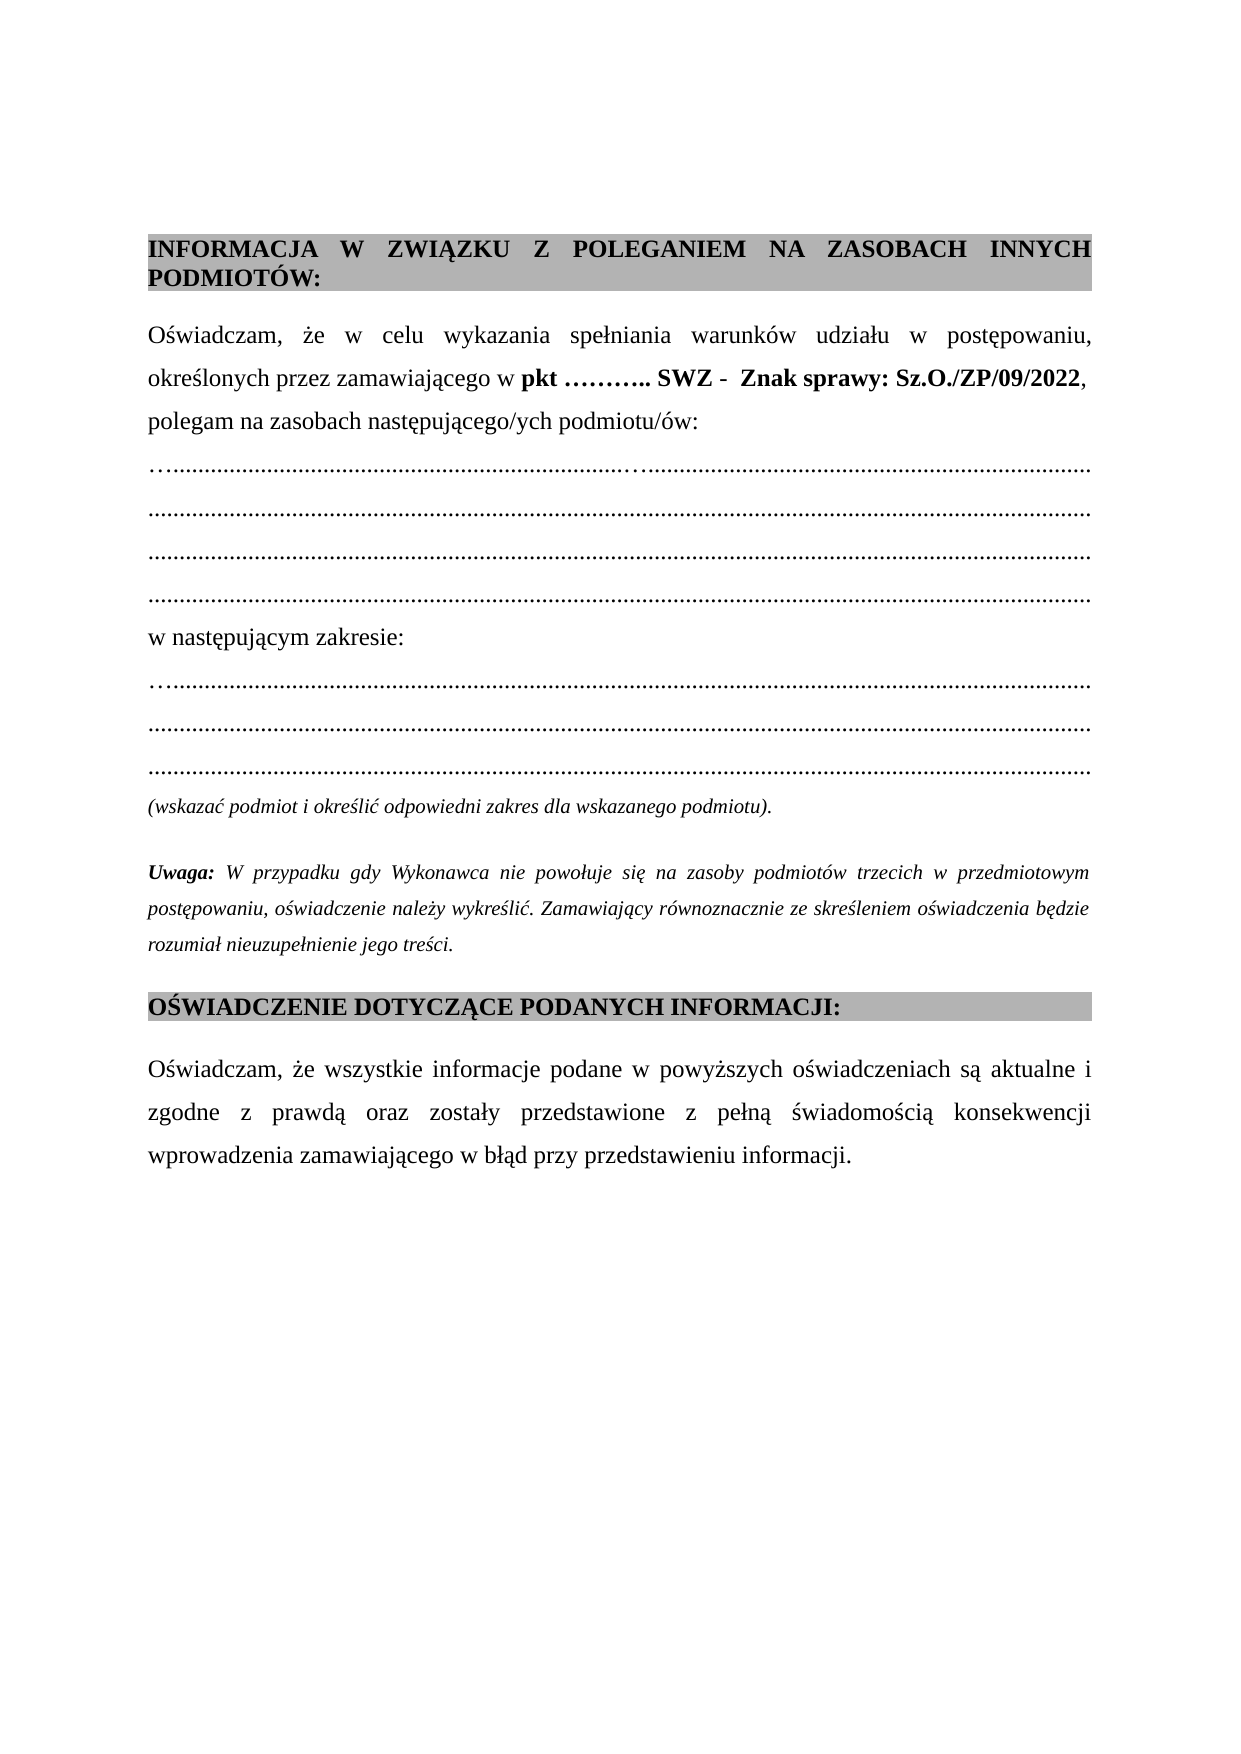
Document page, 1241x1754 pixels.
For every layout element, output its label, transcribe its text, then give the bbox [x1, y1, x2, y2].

text Oświadczam, że wszystkie informacje podane w powyższych oświadczeniach są aktualne i zgodne z prawdą oraz zostały przedstawione z pełną świadomością konsekwencji wprowadzenia zamawiającego w błąd przy przedstawieniu informacji. [148, 1054, 1092, 1169]
text ..................................................................................................................................................................................................................................................................................................................................................................................................................................................................... [148, 493, 1092, 608]
text polegam na zasobach następującego/ych podmiotu/ów: [148, 406, 1092, 435]
text w następującym zakresie: [148, 622, 1092, 651]
text OŚWIADCZENIE DOTYCZĄCE PODANYCH INFORMACJI: [148, 992, 1092, 1021]
text …................................................................................................................................................................................................................................................................................................................................................................................................................................................................. [148, 665, 1092, 780]
text INFORMACJA W ZWIĄZKU Z POLEGANIEM NA ZASOBACH INNYCH PODMIOTÓW: [148, 234, 1092, 291]
text Uwaga: W przypadku gdy Wykonawca nie powołuje się na zasoby podmiotów trzecich w przedmiotowym postępowaniu, oświadczenie należy wykreślić. Zamawiający równoznacznie ze skreśleniem oświadczenia będzie rozumiał nieuzupełnienie jego treści. [148, 860, 1092, 956]
text Oświadczam, że w celu wykazania spełniania warunków udziału w postępowaniu, określonych przez zamawiającego w pkt ……….. SWZ - Znak sprawy: Sz.O./ZP/09/2022, [148, 320, 1092, 392]
text (wskazać podmiot i określić odpowiedni zakres dla wskazanego podmiotu). [148, 794, 1092, 818]
text …........................................................................…....................................................................... [148, 449, 1092, 478]
